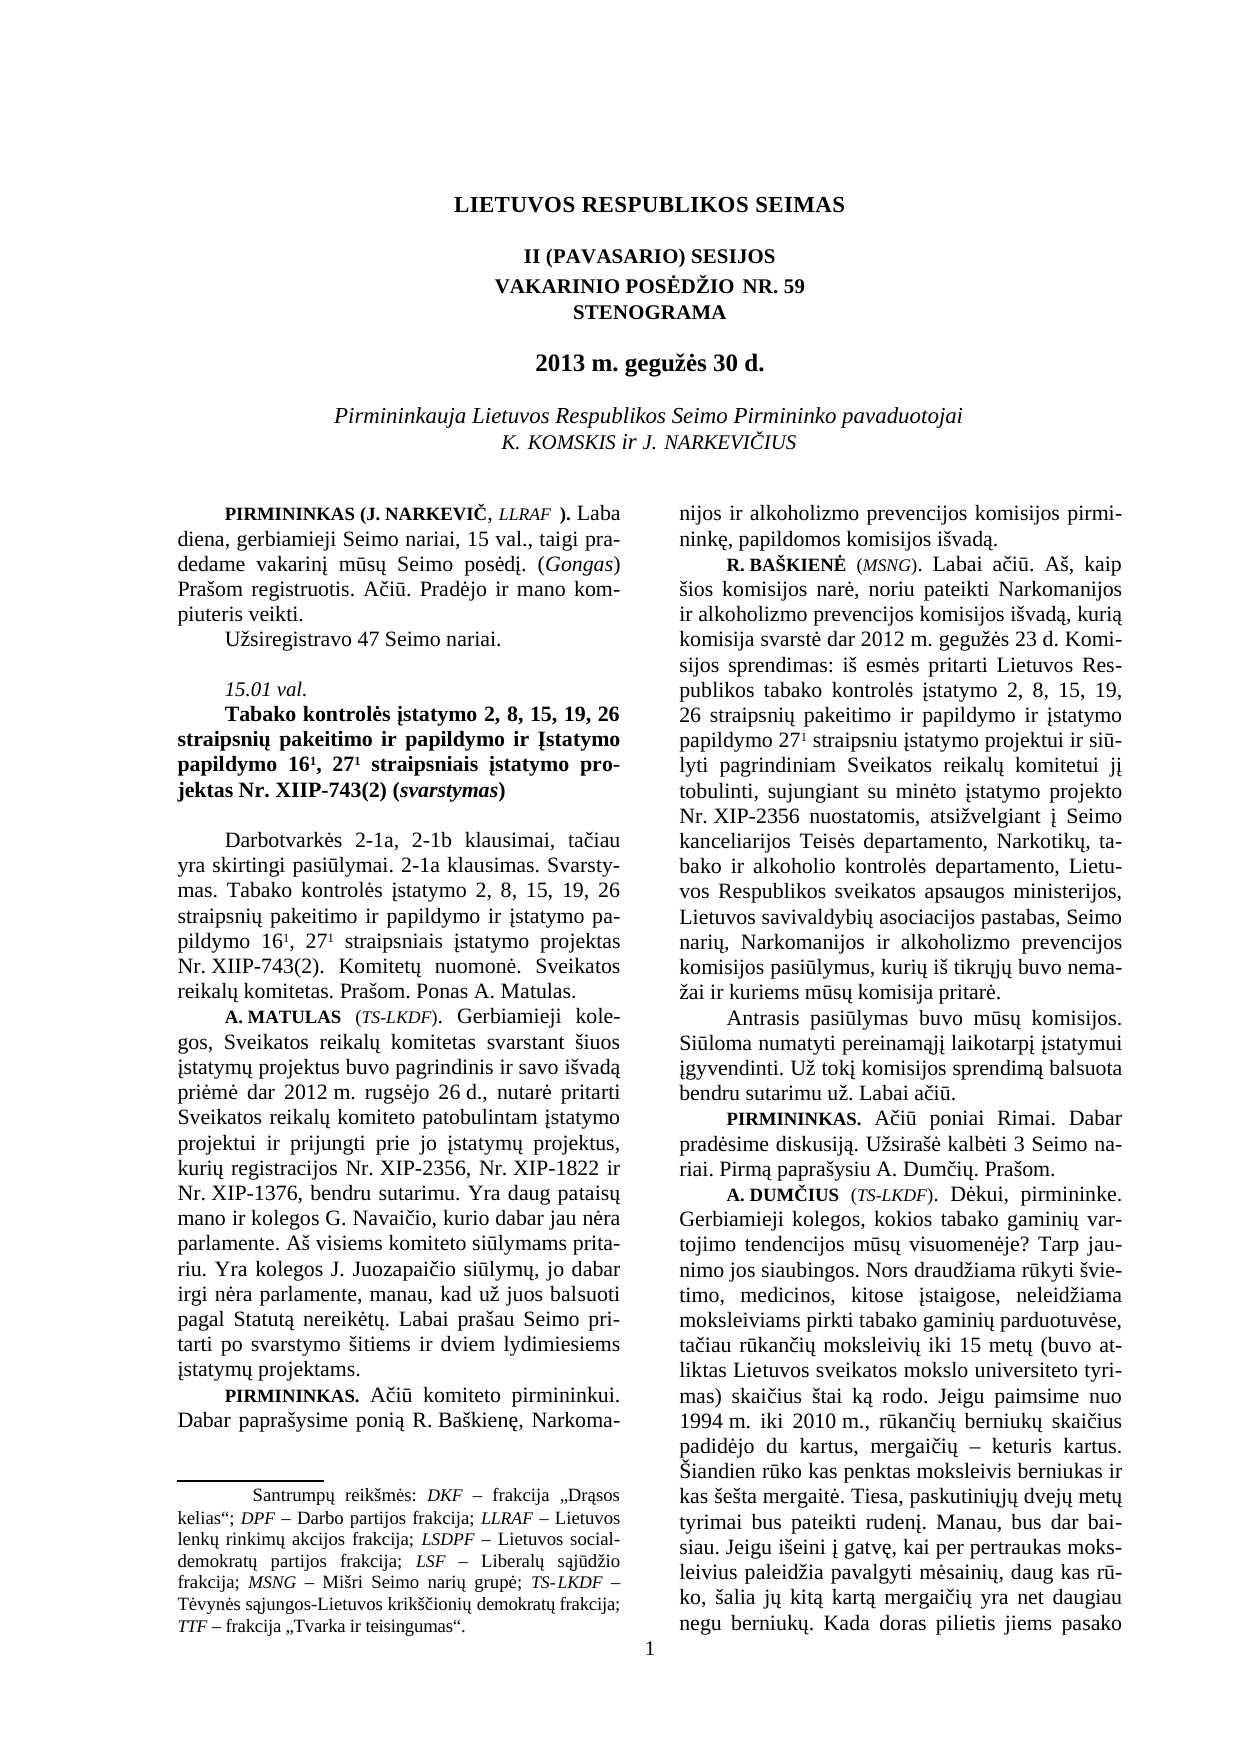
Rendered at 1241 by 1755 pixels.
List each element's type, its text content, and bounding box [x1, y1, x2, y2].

text ni­jos ir al­ko­ho­liz­mo pre­ven­ci­jos ko­mi­si­jos pir­mi­nin­kę, pa­pil­do­mos ko­mi­si­jos iš­va­dą. [679, 500, 1122, 551]
text A. MATULAS (TS-LKDF). Ger­bia­mie­ji ko­le­gos, Svei­ka­tos rei­ka­lų ko­mi­te­tas svars­tant šiuos įsta­ty­mų pro­jek­tus bu­vo pa­grin­di­nis ir sa­vo iš­va­dą pri­ėmė dar 2012 m. rug­sė­jo 26 d., nu­ta­rė pri­tar­ti Svei­ka­tos rei­ka­lų ko­mi­te­to pa­to­bu­lin­tam įsta­ty­mo pro­jek­tui ir pri­jung­ti prie jo įsta­ty­mų pro­jek­tus, ku­rių re­gist­ra­ci­jos Nr. XIP-2356, Nr. XIP-1822 ir Nr. XIP-1376, ben­dru su­ta­ri­mu. Yra daug pa­tai­sų ma­no ir ko­le­gos G. Na­vai­čio, ku­rio da­bar jau nė­ra par­la­men­te. Aš vi­siems ko­mi­te­to siū­ly­mams pri­ta­riu. Yra ko­le­gos J. Juo­za­pai­čio siū­ly­mų, jo da­bar ir­gi nė­ra par­la­men­te, ma­nau, kad už juos bal­suo­ti pa­gal Sta­tu­tą ne­rei­kė­tų. La­bai pra­šau Sei­mo pri­tar­ti po svars­ty­mo ši­tiems ir dviem ly­di­mie­siems įsta­ty­mų pro­jek­tams. [177, 1003, 620, 1382]
text 15.01 val. [224, 677, 620, 701]
text Pirmininkauja Lietuvos Respublikos Seimo Pirmininko pavaduotojai K. KOMSKIS ir J. NARKEVIČIUS [177, 402, 1122, 455]
text PIRMININKAS. Ačiū po­niai Ri­mai. Da­bar pra­dė­si­me dis­ku­si­ją. Už­si­ra­šė kal­bė­ti 3 Sei­mo na­riai. Pir­mą pa­pra­šy­siu A. Dum­čių. Pra­šom. [679, 1105, 1122, 1181]
text PIRMININKAS (J. NARKEVIČ, LLRAF). La­ba die­na, ger­bia­mie­ji Sei­mo na­riai, 15 val., tai­gi pra­de­da­me va­ka­ri­nį mū­sų Sei­mo po­sė­dį. (Gon­gas) Pra­šom re­gist­ruo­tis. Ačiū. Pra­dė­jo ir ma­no kom­piu­te­ris veik­ti. [177, 500, 620, 626]
title LIETUVOS RESPUBLIKOS SEIMAS [177, 191, 1122, 217]
text 2013 m. gegužės 30 d. [177, 348, 1122, 377]
title STENOGRAMA [177, 300, 1122, 324]
text Dar­bo­tvarkės 2-1a, 2-1b klau­si­mai, ta­čiau yra skir­tin­gi pa­siū­ly­mai. 2-1a klau­si­mas. Svars­ty­mas. Ta­ba­ko kon­tro­lės įsta­ty­mo 2, 8, 15, 19, 26 straips­nių pa­kei­ti­mo ir pa­pil­dy­mo ir įsta­ty­mo pa­pil­dy­mo 161, 271 straips­niais įsta­ty­mo pro­jek­tas Nr. XIIP-743(2). Ko­mi­te­tų nuo­mo­nė. Svei­ka­tos rei­ka­lų ko­mi­te­tas. Pra­šom. Po­nas A. Ma­tu­las. [177, 827, 620, 1003]
text Ant­ra­sis pa­siū­ly­mas bu­vo mū­sų ko­mi­si­jos. Siū­lo­ma nu­ma­ty­ti per­ei­na­mą­jį lai­ko­tar­pį įsta­ty­mui įgy­ven­din­ti. Už to­kį ko­mi­si­jos spren­di­mą bal­suo­ta ben­dru su­ta­ri­mu už. La­bai ačiū. [679, 1004, 1122, 1105]
text A. DUMČIUS (TS-LKDF). Dė­kui, pir­mi­nin­ke. Ger­bia­mie­ji ko­le­gos, ko­kios ta­ba­ko ga­mi­nių var­to­ji­mo ten­den­ci­jos mū­sų vi­suo­me­nė­je? Tarp jau­ni­mo jos siau­bin­gos. Nors drau­džia­ma rū­ky­ti švie­ti­mo, me­di­ci­nos, ki­to­se įstai­go­se, ne­lei­džia­ma moks­lei­viams pirk­ti ta­ba­ko ga­mi­nių par­duo­tu­vė­se, ta­čiau rū­kan­čių moks­lei­vių iki 15 me­tų (bu­vo at­lik­tas Lie­tu­vos svei­ka­tos moks­lo uni­ver­si­te­to ty­ri­mas) skai­čius štai ką ro­do. Jei­gu pa­im­si­me nuo 1994 m. iki 2010 m., rū­kan­čių ber­niu­kų skai­čius pa­di­dė­jo du kar­tus, mer­gai­čių – ke­tu­ris kar­tus. Šian­dien rū­ko kas penk­tas moks­lei­vis ber­niu­kas ir kas šeš­ta mer­gai­tė. Tie­sa, pas­ku­ti­nių­jų dve­jų me­tų ty­ri­mai bus pa­teik­ti ru­de­nį. Ma­nau, bus dar bai­siau. Jei­gu iš­ei­ni į gat­vę, kai per per­trau­kas moks­lei­vius pa­lei­džia pa­val­gy­ti mė­sai­nių, daug kas rū­ko, ša­lia jų ki­tą kar­tą mer­gai­čių yra net dau­giau ne­gu ber­niu­kų. Ka­da do­ras pi­lie­tis jiems pa­sa­ko [679, 1181, 1122, 1635]
text PIRMININKAS. Ačiū ko­mi­te­to pir­mi­nin­kui. Da­bar pa­pra­šy­si­me po­nią R. Baš­kie­nę, Nar­ko­ma­ [177, 1382, 620, 1432]
text Už­si­re­gist­ra­vo 47 Sei­mo na­riai. [177, 626, 620, 652]
text Santrumpų reikšmės: DKF – frakcija „Drąsos kelias“; DPF – Darbo partij­os frakcija; LLRAF – Lietuvos lenkų rinkimų akcijos frakcija; LSDPF – Lietuvos social­demokratų partijos frakcija; LSF – Liberalų sąjūdžio frakcija; MSNG – Mišri Seimo narių grupė; TS‑LKDF – Tėvynės sąjungos-Lietuvos krikščionių demokratų frakcija; TTF – frakcija „Tvarka ir teisingumas“. [177, 1481, 620, 1636]
title VAKARINIO posėdžio NR. 59 [177, 268, 1122, 300]
title II (PAVASARIO) SESIJOS [177, 243, 1122, 268]
text Ta­ba­ko kon­tro­lės įsta­ty­mo 2, 8, 15, 19, 26 straips­nių pa­kei­ti­mo ir pa­pil­dy­mo ir Įsta­ty­mo pa­pil­dy­mo 161, 271 straips­niais įsta­ty­mo pro­jek­tas Nr. XIIP-743(2) (svars­ty­mas) [177, 701, 620, 802]
text R. BAŠKIENĖ (MSNG). La­bai ačiū. Aš, kaip šios ko­mi­si­jos na­rė, no­riu pa­teik­ti Nar­ko­ma­ni­jos ir al­ko­ho­liz­mo pre­ven­ci­jos ko­mi­si­jos iš­va­dą, ku­rią ko­mi­si­ja svars­tė dar 2012 m. ge­gu­žės 23 d. Ko­mi­si­jos spren­di­mas: iš es­mės pri­tar­ti Lie­tu­vos Res­pub­li­kos ta­ba­ko kon­tro­lės įsta­ty­mo 2, 8, 15, 19, 26 straips­nių pa­kei­ti­mo ir pa­pil­dy­mo ir įsta­ty­mo pa­pil­dy­mo 271 straips­niu įsta­ty­mo pro­jek­tui ir siū­ly­ti pa­grin­di­niam Svei­ka­tos rei­ka­lų ko­mi­te­tui jį to­bu­lin­ti, su­jun­giant su mi­nė­to įsta­ty­mo pro­jek­to Nr. XIP-2356 nuo­sta­to­mis, at­si­žvel­giant į Sei­mo kan­ce­lia­ri­jos Tei­sės de­par­ta­men­to, Nar­ko­ti­kų, ta­ba­ko ir al­ko­ho­lio kon­tro­lės de­par­ta­men­to, Lie­tu­vos Res­pub­li­kos svei­ka­tos ap­sau­gos mi­nis­te­ri­jos, Lie­tu­vos sa­vi­val­dy­bių aso­cia­ci­jos pa­sta­bas, Sei­mo na­rių, Nar­ko­ma­ni­jos ir al­ko­ho­liz­mo pre­ven­ci­jos ko­mi­si­jos pa­siū­ly­mus, ku­rių iš tik­rų­jų bu­vo ne­ma­žai ir ku­riems mū­sų ko­mi­si­ja pri­ta­rė. [679, 551, 1122, 1004]
